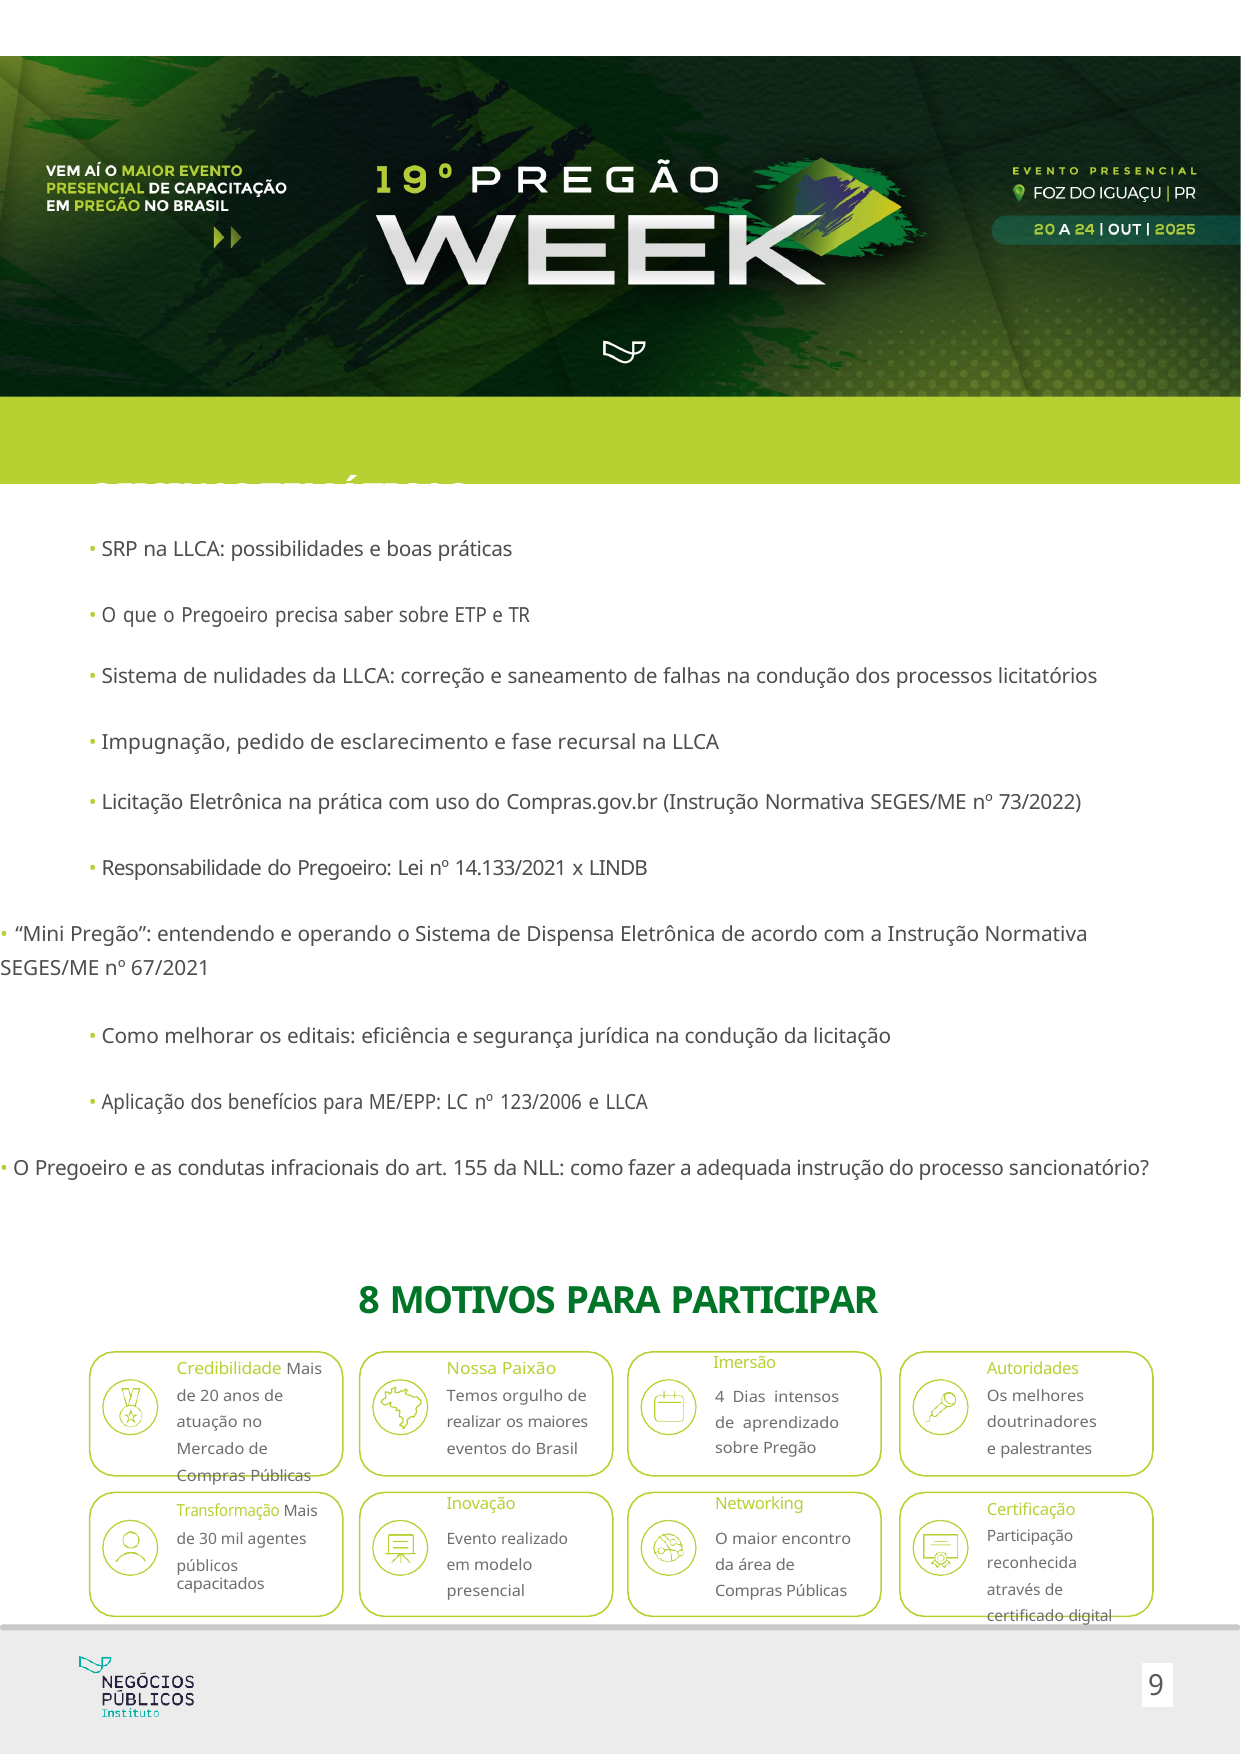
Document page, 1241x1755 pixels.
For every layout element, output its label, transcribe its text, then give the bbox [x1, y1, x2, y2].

list Como melhorar os editais: eficiência e segurança jurídica na condução da licitação [88, 1021, 1241, 1050]
list O Pregoeiro e as condutas infracionais do art. 155 da NLL: como fazer a adequada instrução do processo sancionatório? [0, 1153, 1152, 1182]
subtitle 8 MOTIVOS PARA PARTICIPAR [1, 1273, 1237, 1324]
list Responsabilidade do Pregoeiro: Lei nº 14.133/2021 x LINDB [88, 853, 1241, 882]
list Impugnação, pedido de esclarecimento e fase recursal na LLCA [88, 727, 1241, 755]
list Licitação Eletrônica na prática com uso do Compras.gov.br (Instrução Normativa SEGES/ME nº 73/2022) [88, 787, 1241, 816]
list Aplicação dos benefícios para ME/EPP: LC nº 123/2006 e LLCA [88, 1087, 1241, 1116]
list SRP na LLCA: possibilidades e boas práticas [88, 534, 1241, 563]
list Sistema de nulidades da LLCA: correção e saneamento de falhas na condução dos processos licitatórios [88, 661, 1241, 689]
list O que o Pregoeiro precisa saber sobre ETP e TR [88, 600, 1241, 629]
list “Mini Pregão”: entendendo e operando o Sistema de Dispensa Eletrônica de acordo com a Instrução Normativa SEGES/ME nº 67/2021 [0, 919, 1152, 981]
